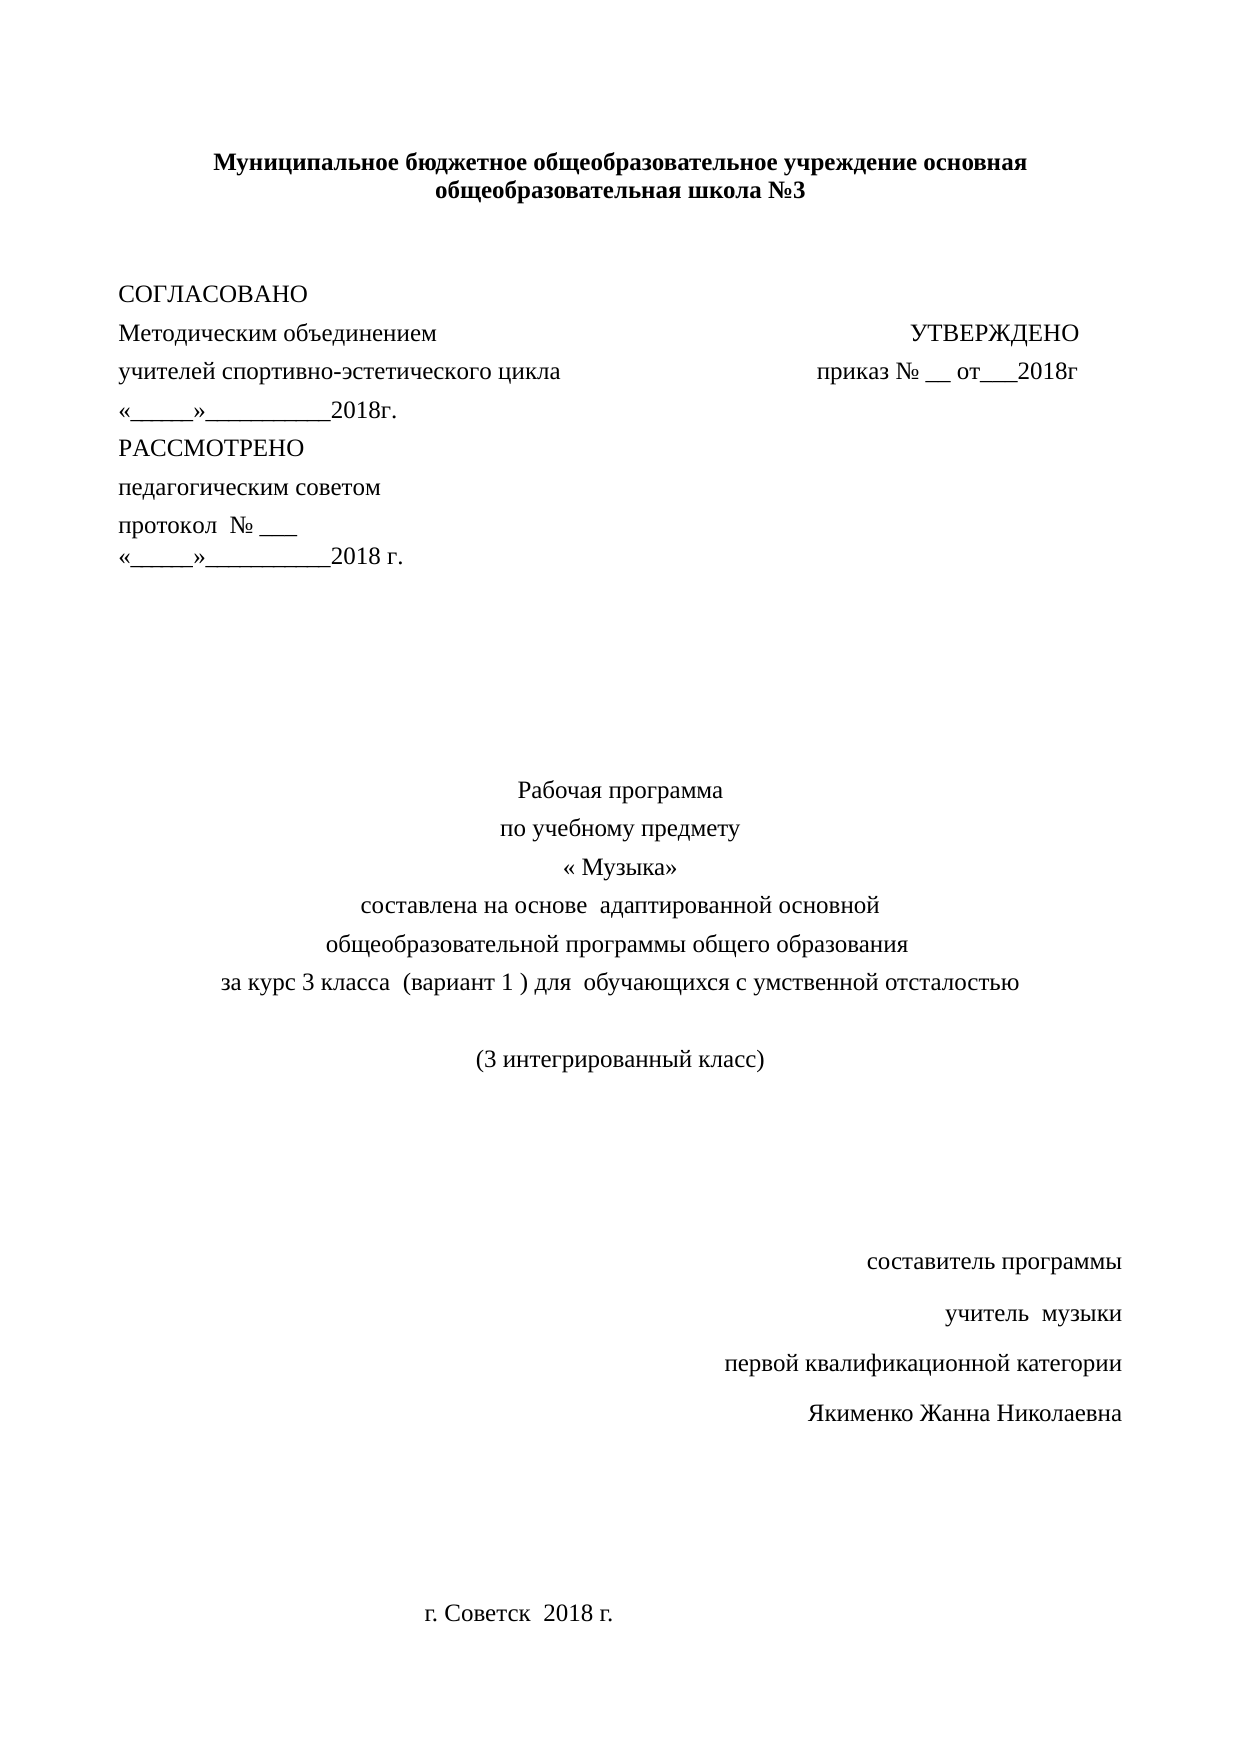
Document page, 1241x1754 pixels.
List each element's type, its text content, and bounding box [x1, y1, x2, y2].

text РАССМОТРЕНО [118, 426, 1122, 464]
text Якименко Жанна Николаевна [118, 1398, 1122, 1427]
text Рабочая программа по учебному предмету « Музыка» составлена на основе адаптированной основной общеобразовательной программы общего образования [118, 767, 1122, 960]
text протокол № ___ [118, 503, 1122, 541]
text Методическим объединением УТВЕРЖДЕНО [118, 310, 1122, 349]
text за курс 3 класса (вариант 1 ) для обучающихся с умственной отсталостью [118, 960, 1122, 998]
text Муниципальное бюджетное общеобразовательное учреждение основная общеобразовательная школа №3 [118, 147, 1122, 204]
text « » 2018г. [118, 387, 1122, 426]
text г. Советск 2018 г. [118, 1598, 1122, 1627]
text учителей спортивно-эстетического цикла приказ № __ от___2018г [118, 349, 1122, 387]
text « » 2018 г. [118, 541, 1122, 570]
text первой квалификационной категории [118, 1348, 1122, 1377]
text учитель музыки [118, 1298, 1122, 1327]
text педагогическим советом [118, 464, 1122, 503]
text СОГЛАСОВАНО [118, 272, 1122, 310]
text (3 интегрированный класс) [118, 1037, 1122, 1076]
text составитель программы [118, 1238, 1122, 1277]
